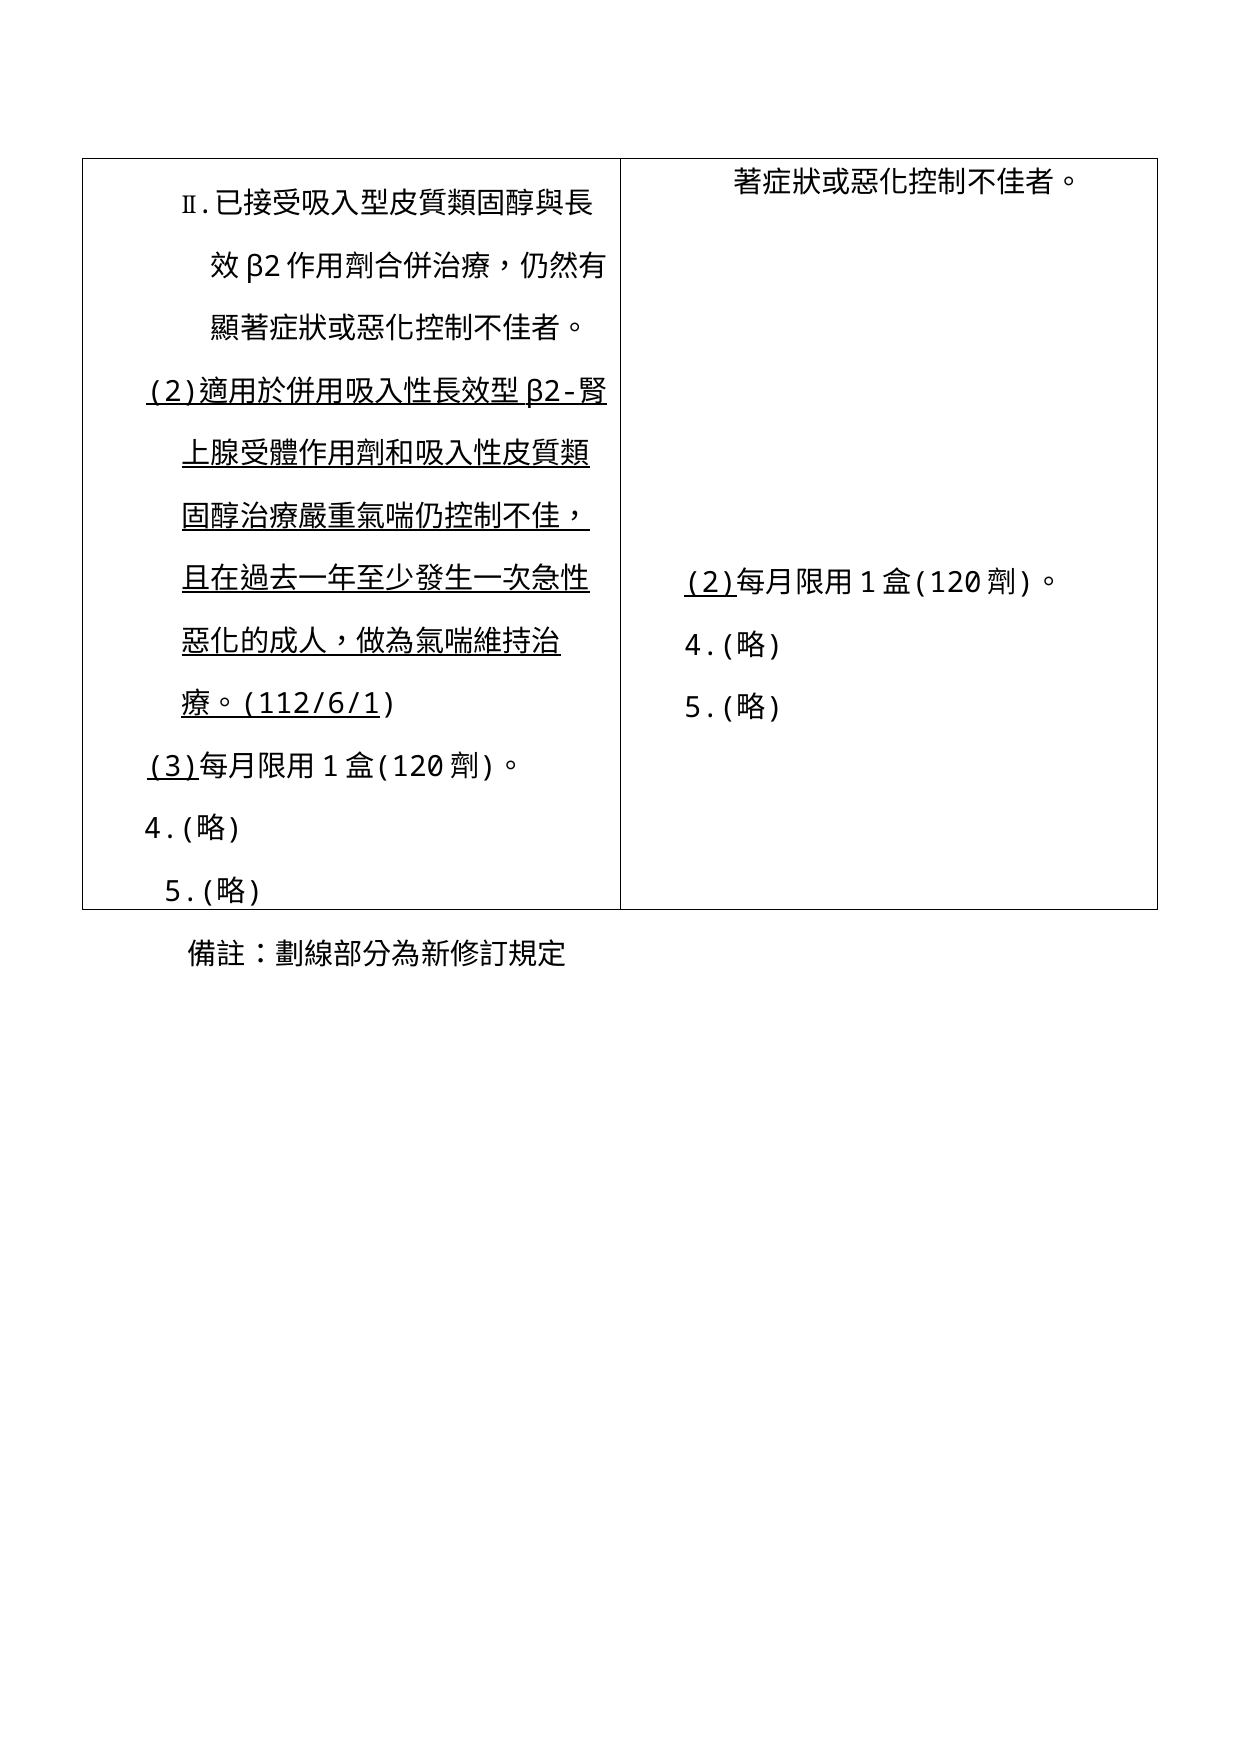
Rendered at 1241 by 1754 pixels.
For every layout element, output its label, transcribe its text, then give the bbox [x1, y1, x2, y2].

table_cell 著症狀或惡化控制不佳者。 (2)每月限用1盒(120劑)。 4.(略) 5.(略) [621, 159, 1157, 909]
table_cell Ⅱ.已接受吸入型皮質類固醇與長效β2作用劑合併治療，仍然有顯著症狀或惡化控制不佳者。 (2)適用於併用吸入性長效型β2-腎上腺受體作用劑和吸入性皮質類固醇治療嚴重氣喘仍控制不佳，且在過去一年至少發生一次急性惡化的成人，做為氣喘維持治療。(112/6/1) (3)每月限用1盒(120劑)。 4.(略) 5.(略) [83, 159, 620, 909]
text 備註：劃線部分為新修訂規定 [187, 910, 1053, 973]
